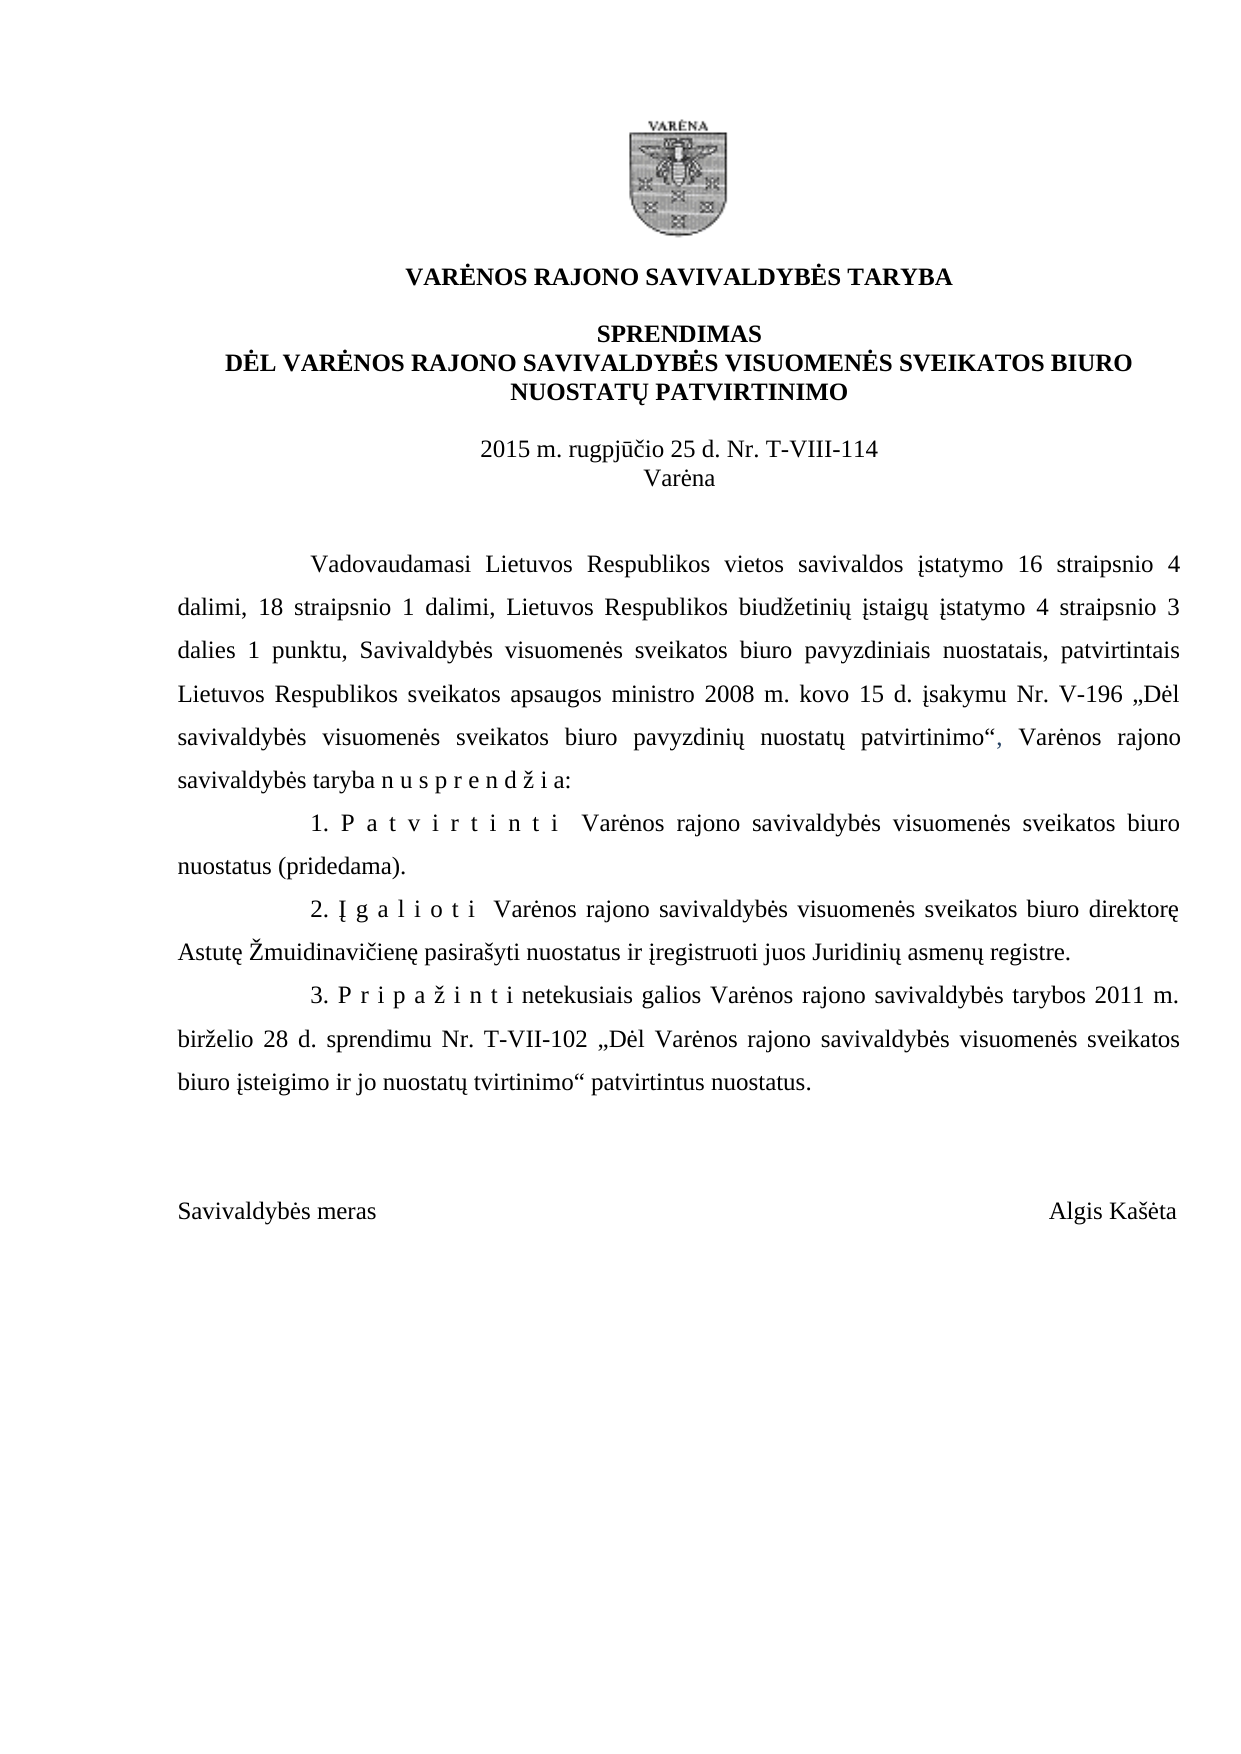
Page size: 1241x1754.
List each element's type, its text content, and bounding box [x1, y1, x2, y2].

text SPRENDIMAS [177, 319, 1181, 348]
text 1. P a t v i r t i n t i Varėnos rajono savivaldybės visuomenės sveikatos biuro nuostatus (pridedama). [177, 808, 1181, 880]
text DĖL VARĖNOS RAJONO SAVIVALDYBĖS VISUOMENĖS SVEIKATOS BIURO NUOSTATŲ PATVIRTINIMO [177, 348, 1181, 406]
text Varėna [177, 463, 1181, 492]
text Savivaldybės meras Algis Kašėta [177, 1196, 1181, 1225]
text Vadovaudamasi Lietuvos Respublikos vietos savivaldos įstatymo 16 straipsnio 4 dalimi, 18 straipsnio 1 dalimi, Lietuvos Respublikos biudžetinių įstaigų įstatymo 4 straipsnio 3 dalies 1 punktu, Savivaldybės visuomenės sveikatos biuro pavyzdiniais nuostatais, patvirtintais Lietuvos Respublikos sveikatos apsaugos ministro 2008 m. kovo 15 d. įsakymu Nr. V-196 „Dėl savivaldybės visuomenės sveikatos biuro pavyzdinių nuostatų patvirtinimo“, Varėnos rajono savivaldybės taryba n u s p r e n d ž i a: [177, 549, 1181, 794]
text VARĖNOS RAJONO SAVIVALDYBĖS TARYBA [177, 262, 1181, 291]
text 2015 m. rugpjūčio 25 d. Nr. T-VIII-114 [177, 434, 1181, 463]
text 3. P r i p a ž i n t i netekusiais galios Varėnos rajono savivaldybės tarybos 2011 m. birželio 28 d. sprendimu Nr. T-VII-102 „Dėl Varėnos rajono savivaldybės visuomenės sveikatos biuro įsteigimo ir jo nuostatų tvirtinimo“ patvirtintus nuostatus. [177, 981, 1181, 1096]
text 2. Į g a l i o t i Varėnos rajono savivaldybės visuomenės sveikatos biuro direktorę Astutę Žmuidinavičienę pasirašyti nuostatus ir įregistruoti juos Juridinių asmenų registre. [177, 894, 1181, 966]
